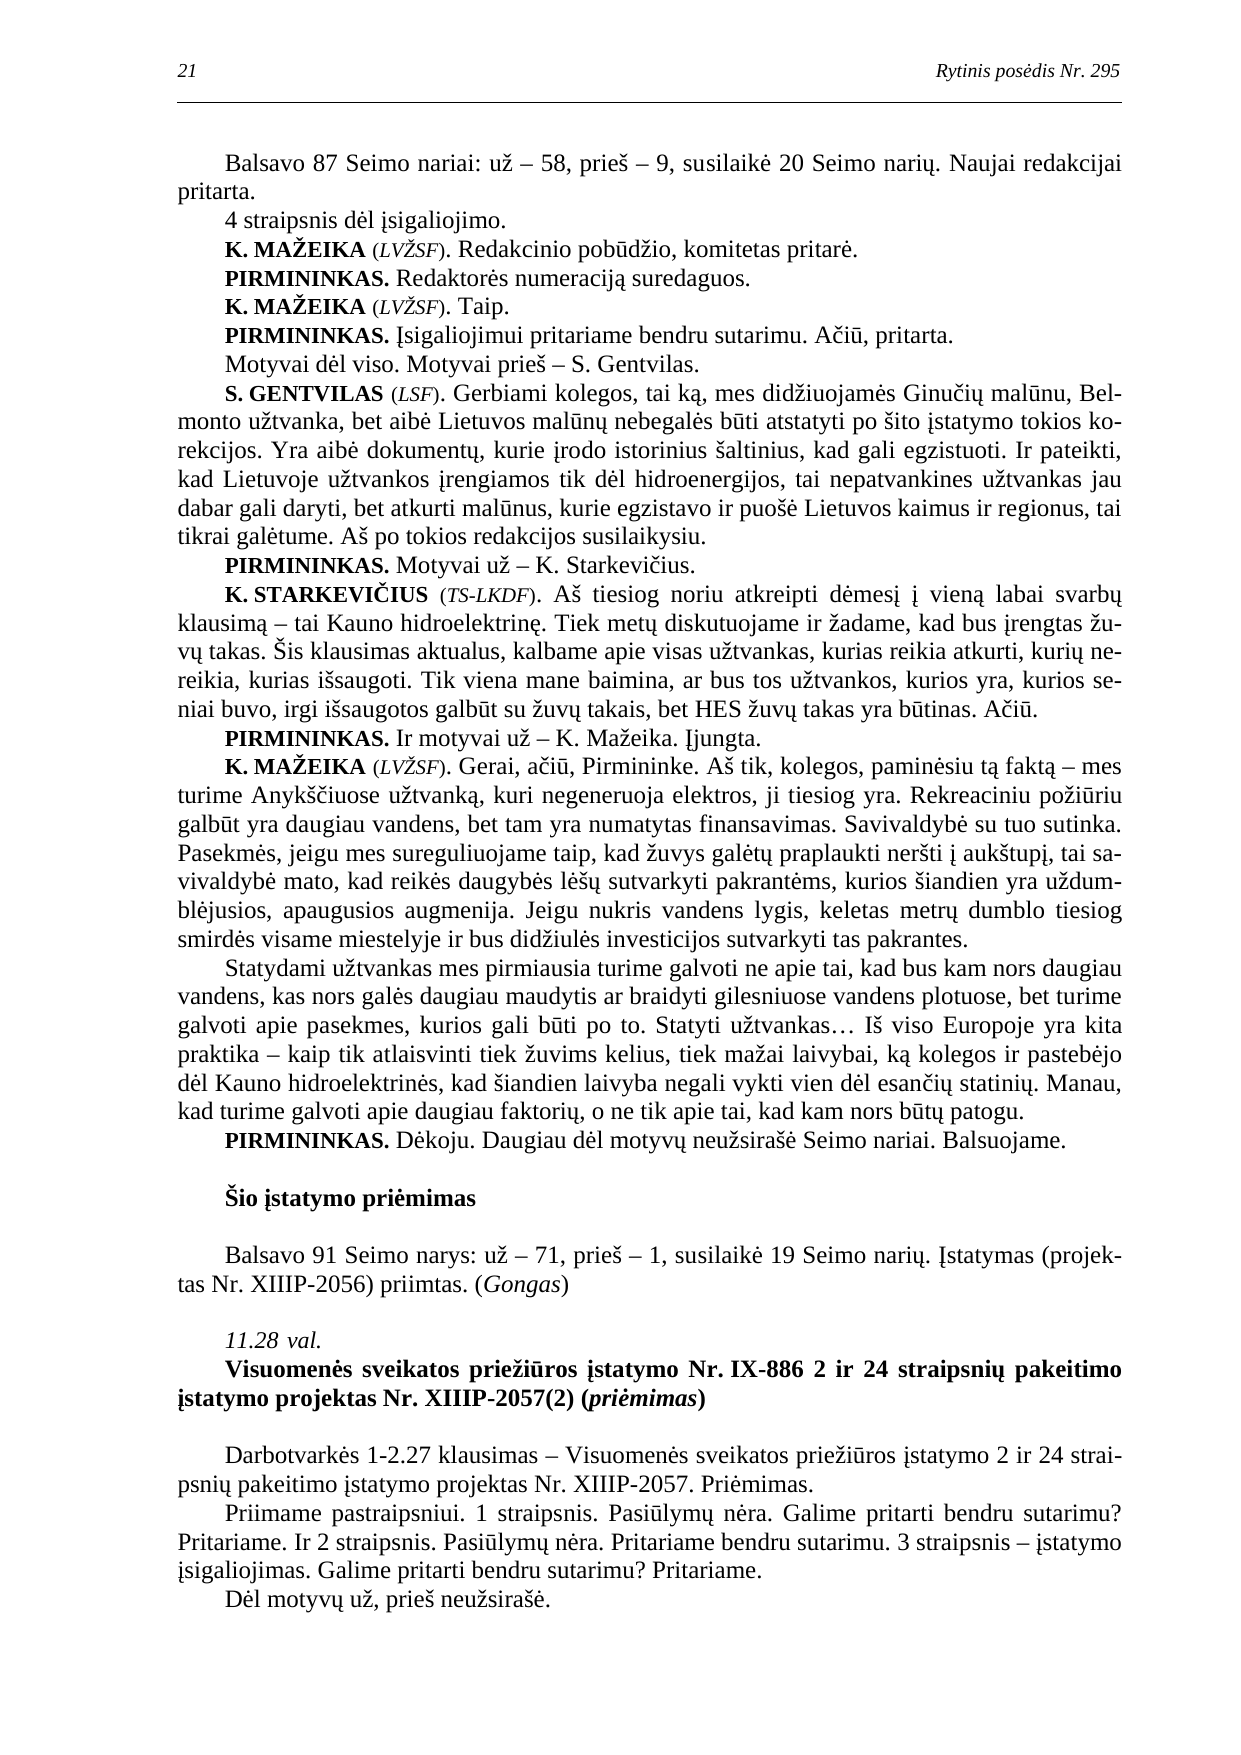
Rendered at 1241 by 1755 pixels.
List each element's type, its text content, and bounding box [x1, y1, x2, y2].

text K. MAŽEIKA (LVŽSF). Ge­rai, ačiū, Pir­mi­nin­ke. Aš tik, ko­le­gos, pa­mi­nė­siu tą fak­tą – mes tu­ri­me Anykš­čiuo­se už­tvan­ką, ku­ri ne­ge­ne­ruo­ja elek­tros, ji tie­siog yra. Rek­re­a­ci­niu po­žiū­riu gal­būt yra dau­giau van­dens, bet tam yra nu­ma­ty­tas fi­nan­sa­vi­mas. Sa­vi­val­dy­bė su tuo su­tin­ka. Pa­sek­mės, jei­gu mes su­re­gu­liuo­ja­me taip, kad žu­vys ga­lė­tų pra­plauk­ti nerš­ti į aukš­tu­pį, tai sa­vi­val­dy­bė ma­to, kad rei­kės dau­gy­bės lė­šų su­tvar­ky­ti pa­kran­tėms, ku­rios šian­dien yra už­dum­blė­ju­sios, ap­au­gu­sios aug­me­ni­ja. Jei­gu nu­kris van­dens ly­gis, ke­le­tas met­rų dum­blo tie­siog smir­dės vi­sa­me mies­te­ly­je ir bus di­džiu­lės in­ves­ti­ci­jos su­tvar­ky­ti tas pa­kran­tes. [177, 751, 1122, 953]
text K. MAŽEIKA (LVŽSF). Re­dak­ci­nio po­bū­džio, ko­mi­te­tas pri­ta­rė. [177, 234, 1122, 263]
text PIRMININKAS. Mo­ty­vai už – K. Star­ke­vi­čius. [177, 550, 1122, 579]
text Pri­ima­me pa­straips­niui. 1 straips­nis. Pa­siū­ly­mų nė­ra. Ga­li­me pri­tar­ti ben­dru su­ta­ri­mu? Pri­ta­ria­me. Ir 2 straips­nis. Pa­siū­ly­mų nė­ra. Pri­ta­ria­me ben­dru su­ta­ri­mu. 3 straips­nis – įsta­ty­mo įsi­ga­lio­ji­mas. Ga­li­me pri­tar­ti ben­dru su­ta­ri­mu? Pri­ta­ria­me. [177, 1498, 1122, 1584]
text 4 straips­nis dėl įsi­ga­lio­ji­mo. [177, 205, 1122, 234]
text Dėl mo­ty­vų už, prieš ne­už­si­ra­šė. [177, 1584, 1122, 1613]
text PIRMININKAS. Ir mo­ty­vai už – K. Ma­žei­ka. Įjung­ta. [177, 723, 1122, 751]
text Dar­bo­tvarkės 1-2.27 klau­si­mas – Vi­suo­me­nės svei­ka­tos prie­žiū­ros įsta­ty­mo 2 ir 24 strai­ps­nių pa­kei­ti­mo įsta­ty­mo pro­jek­tas Nr. XIIIP-2057. Pri­ėmi­mas. [177, 1440, 1122, 1498]
text PIRMININKAS. Dė­ko­ju. Dau­giau dėl mo­ty­vų ne­už­si­ra­šė Sei­mo na­riai. Bal­suo­ja­me. [177, 1125, 1122, 1154]
text Bal­sa­vo 91 Sei­mo na­rys: už – 71, prieš – 1, su­si­lai­kė 19 Sei­mo na­rių. Įsta­ty­mas (pro­jek­tas Nr. XIIIP-2056) pri­im­tas. (Gon­gas) [177, 1240, 1122, 1298]
text Mo­ty­vai dėl vi­so. Mo­ty­vai prieš – S. Gent­vi­las. [177, 349, 1122, 378]
text Sta­ty­da­mi už­tvan­kas mes pir­miau­sia tu­ri­me gal­vo­ti ne apie tai, kad bus kam nors dau­giau van­dens, kas nors ga­lės dau­giau mau­dy­tis ar brai­dy­ti gi­les­niuo­se van­dens plo­tuo­se, bet tu­ri­me gal­vo­ti apie pa­sek­mes, ku­rios ga­li bū­ti po to. Sta­ty­ti už­tvan­kas… Iš vi­so Eu­ro­po­je yra ki­ta prak­ti­ka – kaip tik at­lais­vin­ti tiek žu­vims ke­lius, tiek ma­žai lai­vy­bai, ką ko­le­gos ir pa­ste­bė­jo dėl Kau­no hid­ro­e­lek­tri­nės, kad šian­dien lai­vy­ba ne­ga­li vyk­ti vien dėl esan­čių sta­ti­nių. Ma­nau, kad tu­ri­me gal­vo­ti apie dau­giau fak­to­rių, o ne tik apie tai, kad kam nors bū­tų pa­to­gu. [177, 953, 1122, 1125]
text PIRMININKAS. Re­dak­to­rės nu­me­ra­ci­ją su­re­da­guos. [177, 263, 1122, 291]
text Vi­suo­me­nės svei­ka­tos prie­žiū­ros įsta­ty­mo Nr. IX-886 2 ir 24 straips­nių pa­kei­ti­mo įsta­ty­mo pro­jek­tas Nr. XIIIP-2057(2) (pri­ėmi­mas) [177, 1354, 1122, 1412]
text PIRMININKAS. Įsi­ga­lio­ji­mui pri­ta­ria­me ben­dru su­ta­ri­mu. Ačiū, pri­tar­ta. [177, 320, 1122, 349]
text 11.28 val. [224, 1326, 1122, 1354]
text K. MAŽEIKA (LVŽSF). Taip. [177, 291, 1122, 320]
text Bal­sa­vo 87 Sei­mo na­riai: už – 58, prieš – 9, su­si­lai­kė 20 Sei­mo na­rių. Nau­jai re­dak­ci­jai pri­tar­ta. [177, 148, 1122, 205]
text S. GENTVILAS (LSF). Ger­bia­mi ko­le­gos, tai ką, mes di­džiuo­ja­mės Gi­nu­čių ma­lū­nu, Bel­mon­to už­tvan­ka, bet ai­bė Lie­tu­vos ma­lū­nų ne­be­ga­lės bū­ti at­sta­ty­ti po ši­to įsta­ty­mo to­kios ko­rek­ci­jos. Yra ai­bė do­ku­men­tų, ku­rie įro­do is­to­ri­nius šal­ti­nius, kad ga­li eg­zis­tuo­ti. Ir pa­teik­ti, kad Lie­tu­vo­je už­tvan­kos įren­gia­mos tik dėl hid­ro­e­ner­gi­jos, tai ne­pa­tvan­ki­nes už­tvan­kas jau da­bar ga­li da­ry­ti, bet at­kur­ti ma­lū­nus, ku­rie eg­zis­ta­vo ir puo­šė Lie­tu­vos kai­mus ir re­gio­nus, tai tik­rai ga­lė­tu­me. Aš po to­kios re­dak­ci­jos su­si­lai­ky­siu. [177, 378, 1122, 550]
text K. STARKEVIČIUS (TS-LKDF). Aš tie­siog no­riu at­kreip­ti dė­me­sį į vie­ną la­bai svar­bų klau­si­mą – tai Kau­no hid­ro­e­lek­tri­nę. Tiek me­tų dis­ku­tuo­ja­me ir ža­da­me, kad bus įreng­tas žu­vų ta­kas. Šis klau­si­mas ak­tu­a­lus, kal­ba­me apie vi­sas už­tvan­kas, ku­rias rei­kia at­kur­ti, ku­rių ne­rei­kia, ku­rias iš­sau­go­ti. Tik vie­na ma­ne bai­mi­na, ar bus tos už­tvan­kos, ku­rios yra, ku­rios se­niai bu­vo, ir­gi iš­sau­go­tos gal­būt su žu­vų ta­kais, bet HES žu­vų ta­kas yra bū­ti­nas. Ačiū. [177, 579, 1122, 723]
text Šio įsta­ty­mo pri­ėmi­mas [177, 1183, 1122, 1211]
